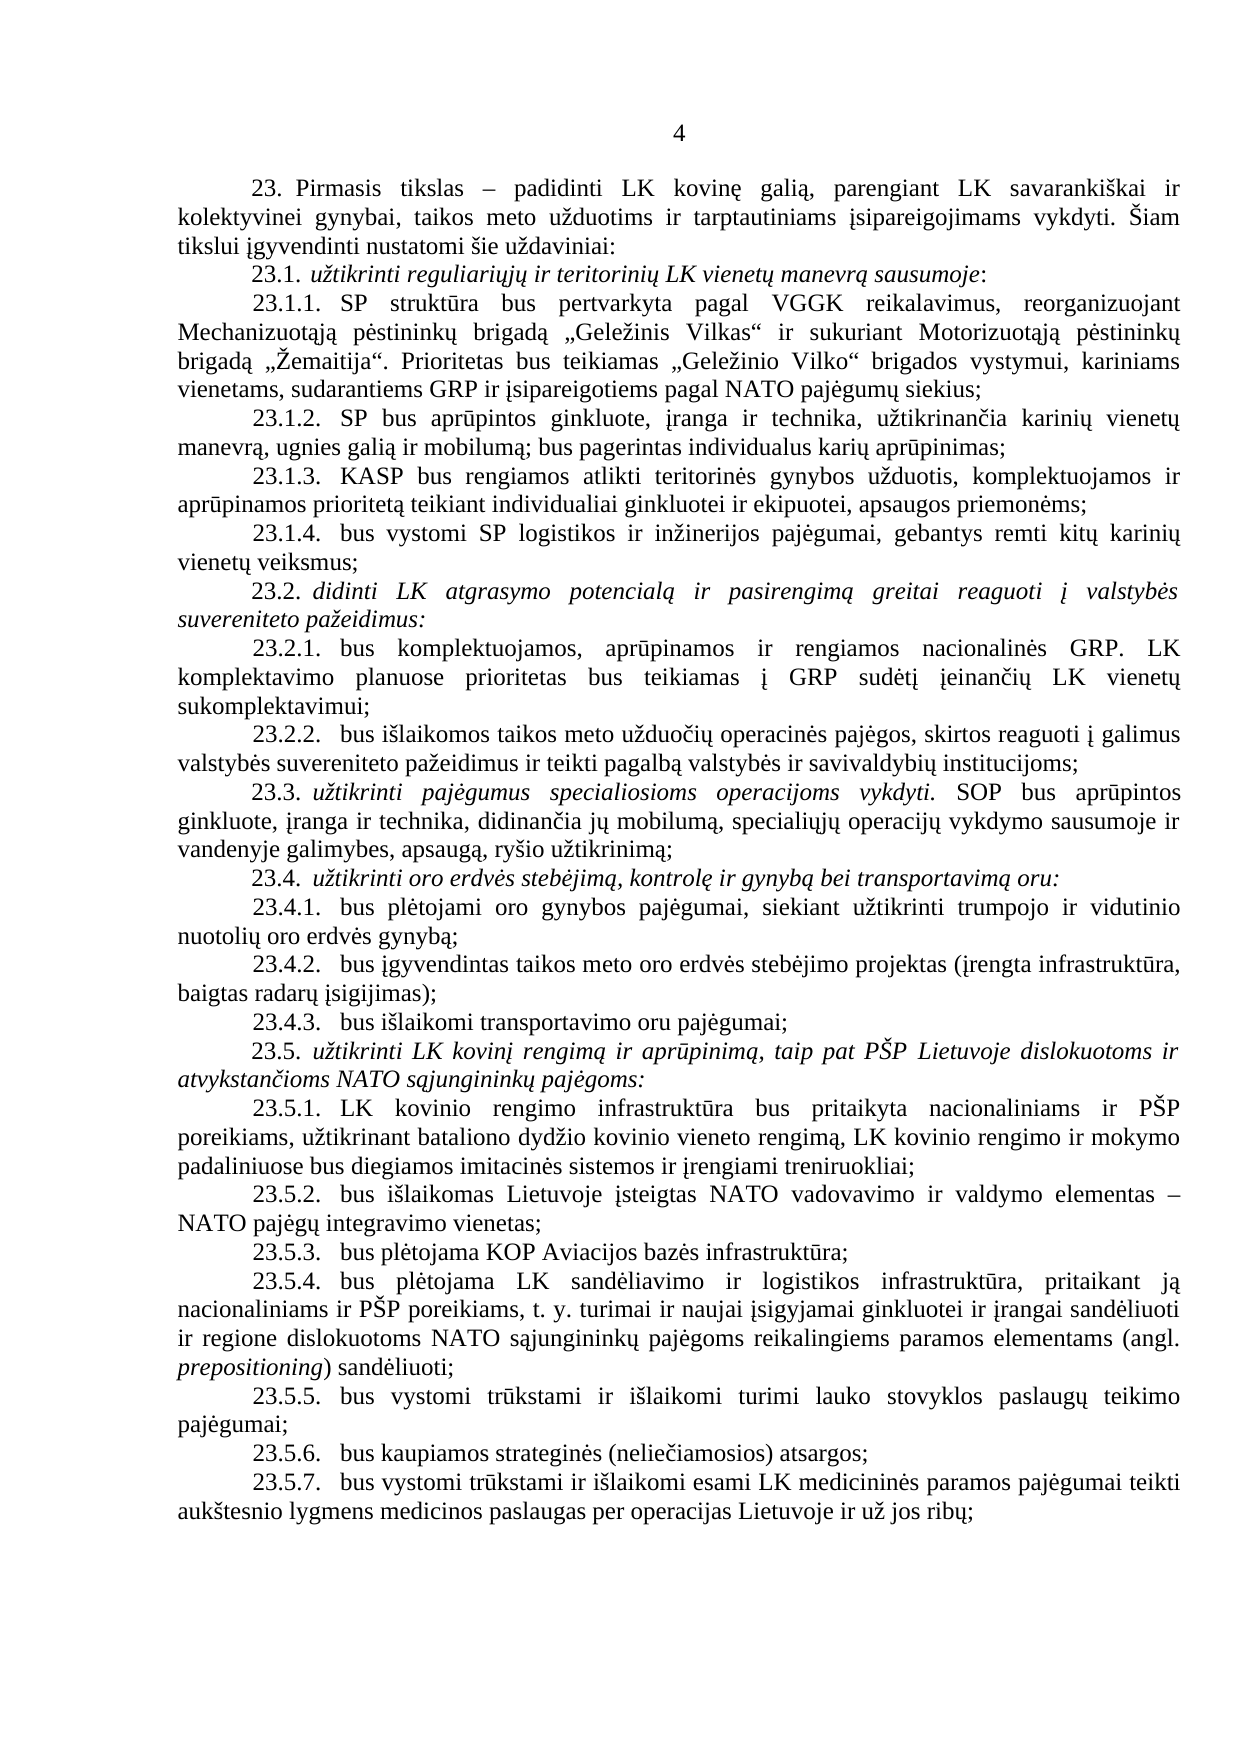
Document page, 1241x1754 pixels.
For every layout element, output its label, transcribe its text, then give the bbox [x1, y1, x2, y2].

text 23.5.2. bus išlaikomas Lietuvoje įsteigtas NATO vadovavimo ir valdymo elementas – NATO pajėgų integravimo vienetas; [177, 1179, 1181, 1237]
text 23.1. užtikrinti reguliariųjų ir teritorinių LK vienetų manevrą sausumoje: [251, 259, 1181, 288]
text 23. Pirmasis tikslas – padidinti LK kovinę galią, parengiant LK savarankiškai ir kolektyvinei gynybai, taikos meto užduotims ir tarptautiniams įsipareigojimams vykdyti. Šiam tikslui įgyvendinti nustatomi šie uždaviniai: [177, 173, 1181, 259]
text 23.5.6. bus kaupiamos strateginės (neliečiamosios) atsargos; [177, 1438, 1181, 1467]
text 23.2.1. bus komplektuojamos, aprūpinamos ir rengiamos nacionalinės GRP. LK komplektavimo planuose prioritetas bus teikiamas į GRP sudėtį įeinančių LK vienetų sukomplektavimui; [177, 633, 1181, 719]
text 23.1.1. SP struktūra bus pertvarkyta pagal VGGK reikalavimus, reorganizuojant Mechanizuotąją pėstininkų brigadą „Geležinis Vilkas“ ir sukuriant Motorizuotąją pėstininkų brigadą „Žemaitija“. Prioritetas bus teikiamas „Geležinio Vilko“ brigados vystymui, kariniams vienetams, sudarantiems GRP ir įsipareigotiems pagal NATO pajėgumų siekius; [177, 288, 1181, 403]
text 23.5.5. bus vystomi trūkstami ir išlaikomi turimi lauko stovyklos paslaugų teikimo pajėgumai; [177, 1381, 1181, 1438]
text 23.5.3. bus plėtojama KOP Aviacijos bazės infrastruktūra; [177, 1237, 1181, 1266]
text 23.1.3. KASP bus rengiamos atlikti teritorinės gynybos užduotis, komplektuojamos ir aprūpinamos prioritetą teikiant individualiai ginkluotei ir ekipuotei, apsaugos priemonėms; [177, 461, 1181, 518]
text 23.4.3. bus išlaikomi transportavimo oru pajėgumai; [177, 1007, 1181, 1036]
text 23.4.2. bus įgyvendintas taikos meto oro erdvės stebėjimo projektas (įrengta infrastruktūra, baigtas radarų įsigijimas); [177, 949, 1181, 1007]
text 23.5.4. bus plėtojama LK sandėliavimo ir logistikos infrastruktūra, pritaikant ją nacionaliniams ir PŠP poreikiams, t. y. turimai ir naujai įsigyjamai ginkluotei ir įrangai sandėliuoti ir regione dislokuotoms NATO sąjungininkų pajėgoms reikalingiems paramos elementams (angl. prepositioning) sandėliuoti; [177, 1266, 1181, 1381]
text 23.3. užtikrinti pajėgumus specialiosioms operacijoms vykdyti. SOP bus aprūpintos ginkluote, įranga ir technika, didinančia jų mobilumą, specialiųjų operacijų vykdymo sausumoje ir vandenyje galimybes, apsaugą, ryšio užtikrinimą; [177, 777, 1181, 863]
text 23.1.4. bus vystomi SP logistikos ir inžinerijos pajėgumai, gebantys remti kitų karinių vienetų veiksmus; [177, 518, 1181, 576]
text 23.4. užtikrinti oro erdvės stebėjimą, kontrolę ir gynybą bei transportavimą oru: [177, 863, 1181, 892]
text 23.2.2. bus išlaikomos taikos meto užduočių operacinės pajėgos, skirtos reaguoti į galimus valstybės suvereniteto pažeidimus ir teikti pagalbą valstybės ir savivaldybių institucijoms; [177, 719, 1181, 777]
text 23.5.7. bus vystomi trūkstami ir išlaikomi esami LK medicininės paramos pajėgumai teikti aukštesnio lygmens medicinos paslaugas per operacijas Lietuvoje ir už jos ribų; [177, 1467, 1181, 1524]
text 23.1.2. SP bus aprūpintos ginkluote, įranga ir technika, užtikrinančia karinių vienetų manevrą, ugnies galią ir mobilumą; bus pagerintas individualus karių aprūpinimas; [177, 403, 1181, 461]
text 23.5. užtikrinti LK kovinį rengimą ir aprūpinimą, taip pat PŠP Lietuvoje dislokuotoms ir atvykstančioms NATO sąjungininkų pajėgoms: [177, 1036, 1181, 1093]
text 23.4.1. bus plėtojami oro gynybos pajėgumai, siekiant užtikrinti trumpojo ir vidutinio nuotolių oro erdvės gynybą; [177, 892, 1181, 949]
text 23.2. didinti LK atgrasymo potencialą ir pasirengimą greitai reaguoti į valstybės suvereniteto pažeidimus: [177, 576, 1181, 633]
text 23.5.1. LK kovinio rengimo infrastruktūra bus pritaikyta nacionaliniams ir PŠP poreikiams, užtikrinant bataliono dydžio kovinio vieneto rengimą, LK kovinio rengimo ir mokymo padaliniuose bus diegiamos imitacinės sistemos ir įrengiami treniruokliai; [177, 1093, 1181, 1179]
